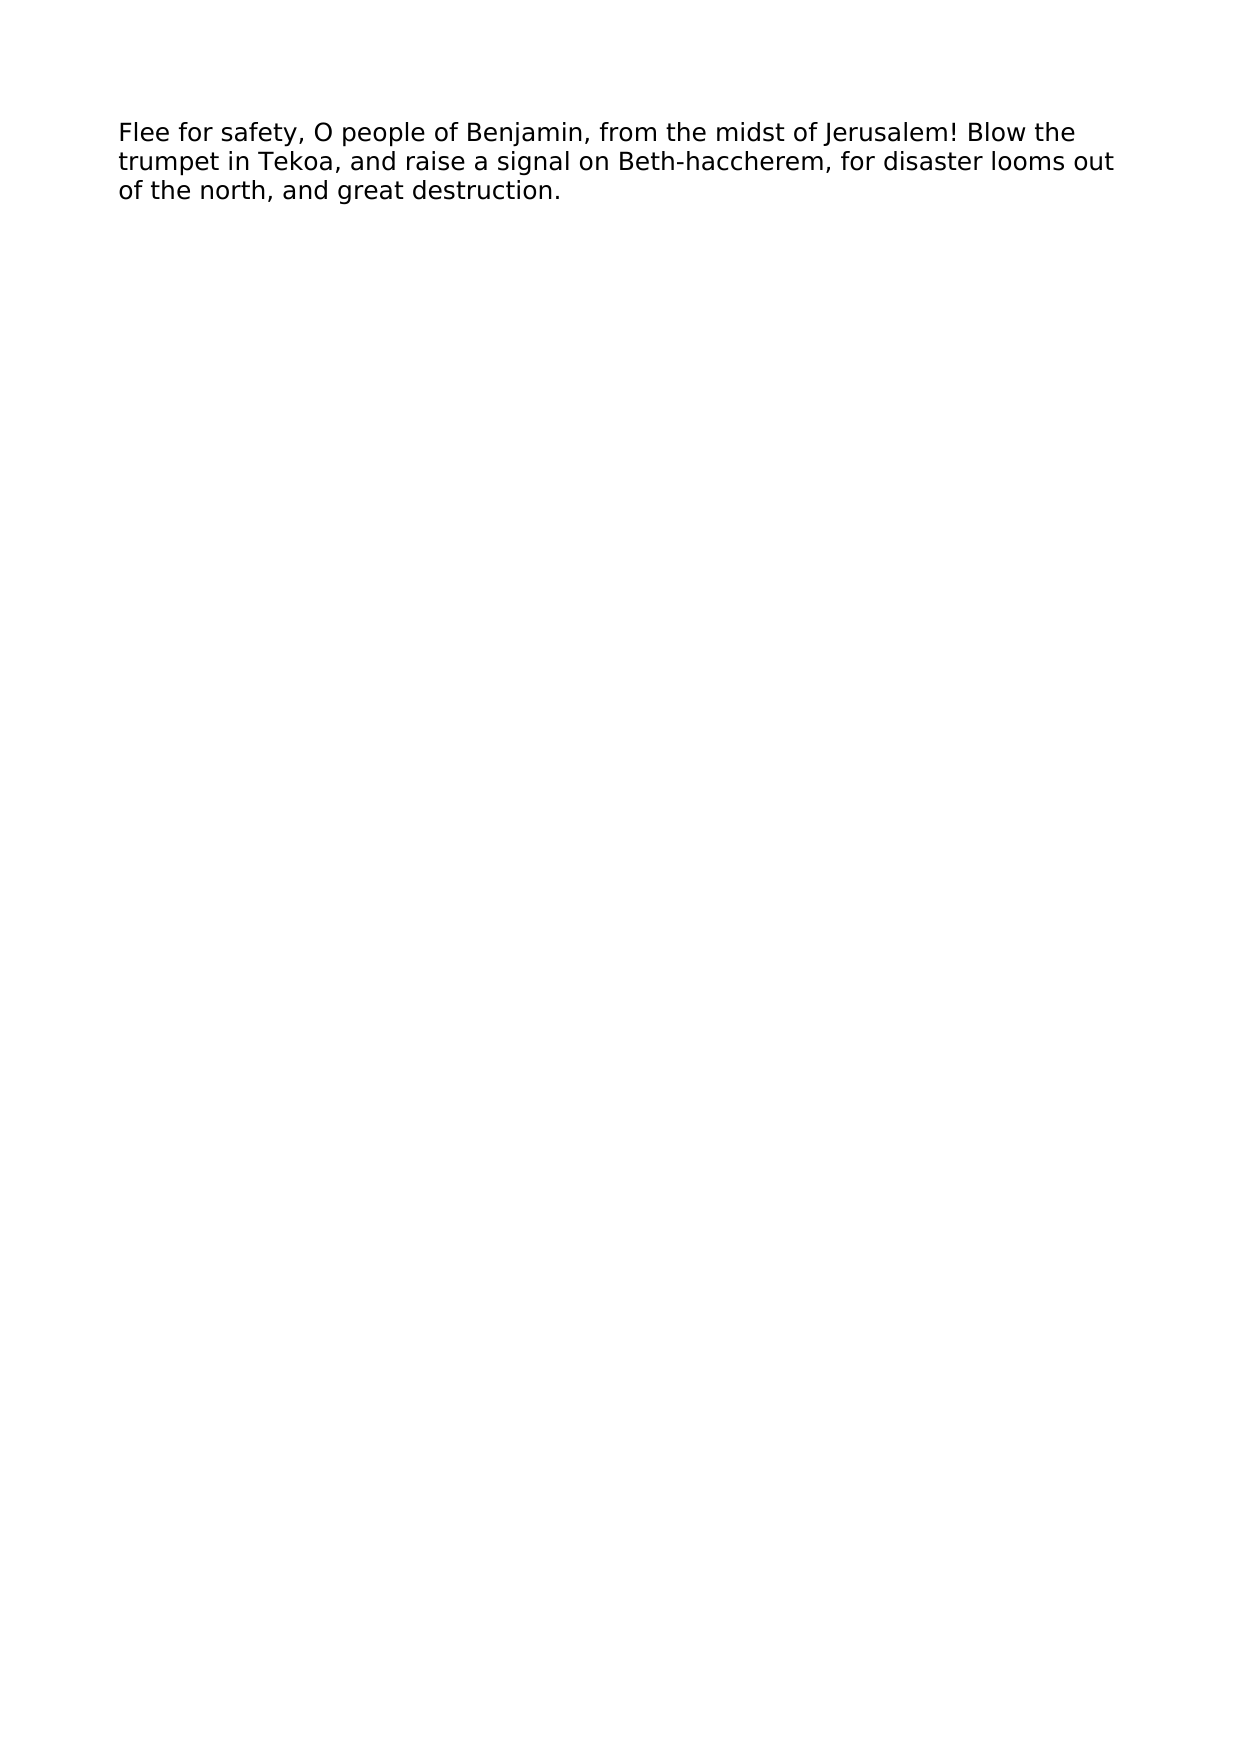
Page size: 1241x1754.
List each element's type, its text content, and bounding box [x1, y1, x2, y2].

text Flee for safety, O people of Benjamin, from the midst of Jerusalem! Blow the trumpet in Tekoa, and raise a signal on Beth-haccherem, for disaster looms out of the north, and great destruction. [118, 118, 1122, 206]
